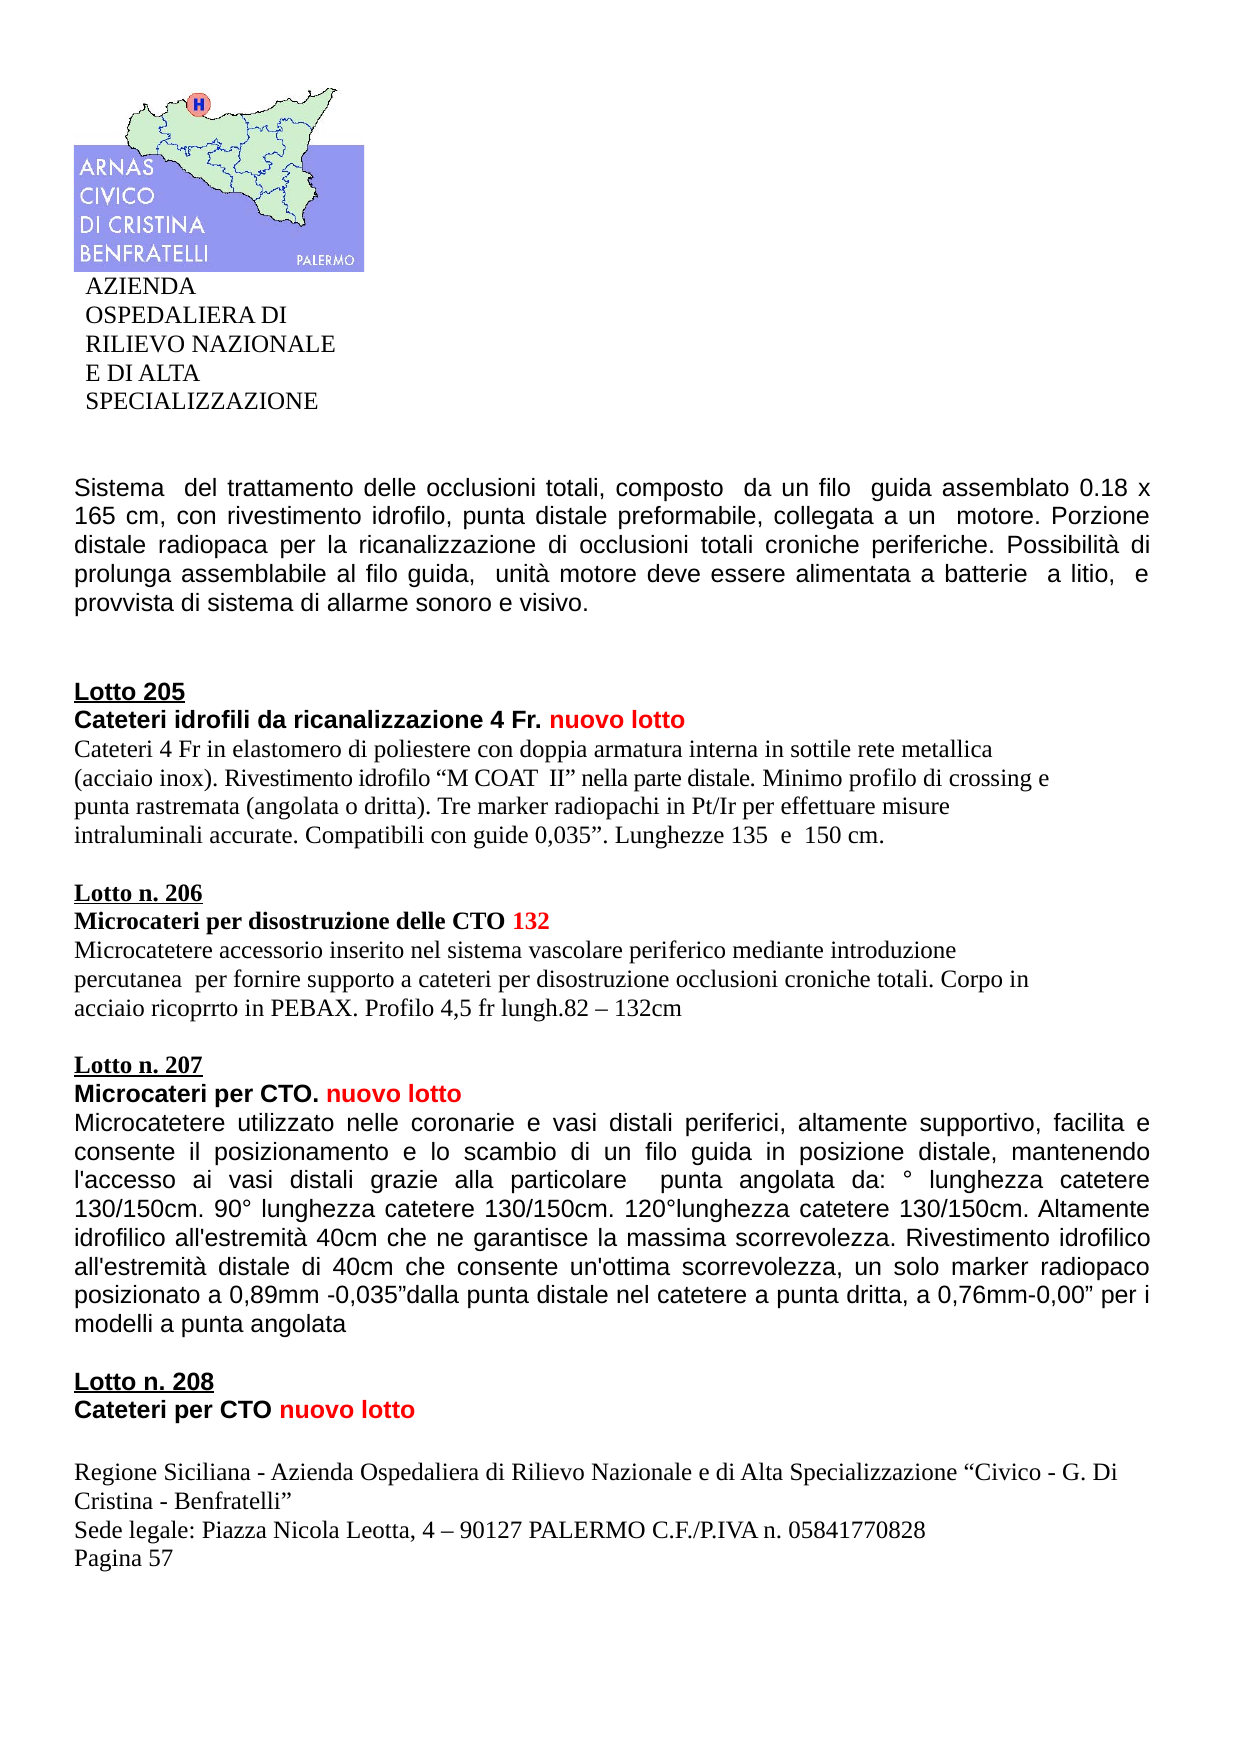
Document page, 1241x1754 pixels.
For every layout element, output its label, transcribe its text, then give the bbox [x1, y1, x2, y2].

list (acciaio inox). Rivestimento idrofilo “M COAT II” nella parte distale. Minimo profilo di crossing e [74, 763, 1152, 791]
list Microcatetere accessorio inserito nel sistema vascolare periferico mediante introduzione [74, 935, 1152, 964]
list acciaio ricoprrto in PEBAX. Profilo 4,5 fr lungh.82 – 132cm [74, 993, 1152, 1021]
list percutanea per fornire supporto a cateteri per disostruzione occlusioni croniche totali. Corpo in [74, 964, 1152, 993]
list Cateteri 4 Fr in elastomero di poliestere con doppia armatura interna in sottile rete metallica [74, 734, 1152, 763]
text Microcateri per CTO. nuovo lotto [74, 1079, 1152, 1108]
text Microcatetere utilizzato nelle coronarie e vasi distali periferici, altamente supportivo, facilita e consente il posizionamento e lo scambio di un filo guida in posizione distale, mantenendo l'accesso ai vasi distali grazie alla particolare punta angolata da: ° lunghezza catetere 130/150cm. 90° lunghezza catetere 130/150cm. 120°lunghezza catetere 130/150cm. Altamente idrofilico all'estremità 40cm che ne garantisce la massima scorrevolezza. Rivestimento idrofilico all'estremità distale di 40cm che consente un'ottima scorrevolezza, un solo marker radiopaco posizionato a 0,89mm -0,035”dalla punta distale nel catetere a punta dritta, a 0,76mm-0,00” per i modelli a punta angolata [74, 1108, 1152, 1338]
list punta rastremata (angolata o dritta). Tre marker radiopachi in Pt/Ir per effettuare misure [74, 791, 1152, 820]
list Lotto n. 207 [74, 1050, 1152, 1079]
list Microcateri per disostruzione delle CTO 132 [74, 906, 1152, 935]
text Lotto 205 [74, 676, 1152, 705]
picture [73, 88, 365, 272]
text Sistema del trattamento delle occlusioni totali, composto da un filo guida assemblato 0.18 x 165 cm, con rivestimento idrofilo, punta distale preformabile, collegata a un motore. Porzione distale radiopaca per la ricanalizzazione di occlusioni totali croniche periferiche. Possibilità di prolunga assemblabile al filo guida, unità motore deve essere alimentata a batterie a litio, e provvista di sistema di allarme sonoro e visivo. [74, 473, 1152, 616]
text Cateteri per CTO nuovo lotto [74, 1395, 1152, 1424]
list intraluminali accurate. Compatibili con guide 0,035”. Lunghezze 135 e 150 cm. [74, 820, 1152, 849]
text Cateteri idrofili da ricanalizzazione 4 Fr. nuovo lotto [74, 705, 1152, 734]
text Lotto n. 208 [74, 1366, 1152, 1395]
list Lotto n. 206 [74, 878, 1152, 906]
